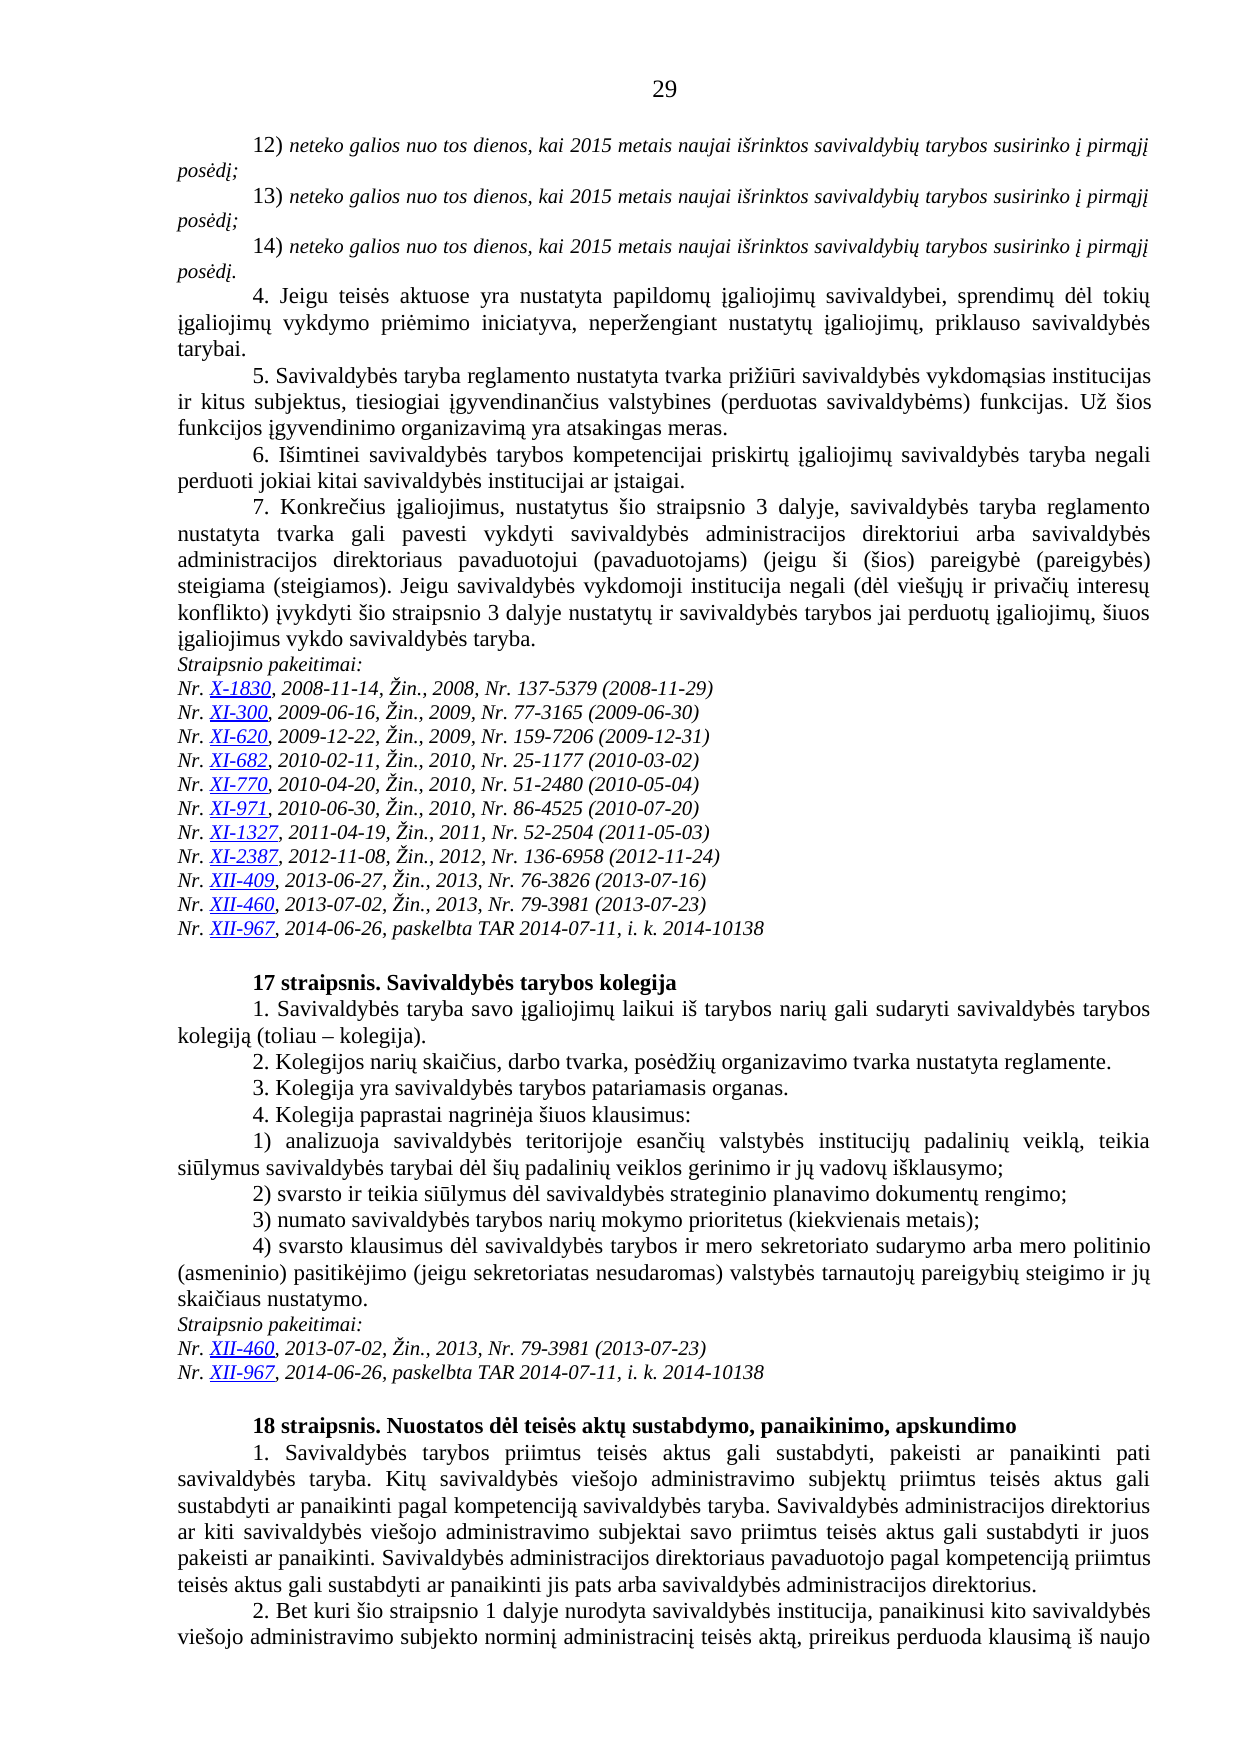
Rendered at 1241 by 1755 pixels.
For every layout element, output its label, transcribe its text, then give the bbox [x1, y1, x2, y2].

text Nr. XII-409, 2013-06-27, Žin., 2013, Nr. 76-3826 (2013-07-16) [177, 868, 1152, 892]
text Nr. XII-460, 2013-07-02, Žin., 2013, Nr. 79-3981 (2013-07-23) [177, 1336, 1152, 1360]
text 3. Kolegija yra savivaldybės tarybos patariamasis organas. [177, 1074, 1152, 1101]
text 17 straipsnis. Savivaldybės tarybos kolegija [177, 969, 1152, 995]
text 3) numato savivaldybės tarybos narių mokymo prioritetus (kiekvienais metais); [177, 1206, 1152, 1233]
text Nr. XI-300, 2009-06-16, Žin., 2009, Nr. 77-3165 (2009-06-30) [177, 700, 1152, 724]
text 1) analizuoja savivaldybės teritorijoje esančių valstybės institucijų padalinių veiklą, teikia siūlymus savivaldybės tarybai dėl šių padalinių veiklos gerinimo ir jų vadovų išklausymo; [177, 1127, 1152, 1180]
text 2. Bet kuri šio straipsnio 1 dalyje nurodyta savivaldybės institucija, panaikinusi kito savivaldybės viešojo administravimo subjekto norminį administracinį teisės aktą, prireikus perduoda klausimą iš naujo [177, 1597, 1152, 1650]
text Nr. XII-967, 2014-06-26, paskelbta TAR 2014-07-11, i. k. 2014-10138 [177, 916, 1152, 940]
text 2. Kolegijos narių skaičius, darbo tvarka, posėdžių organizavimo tvarka nustatyta reglamente. [177, 1048, 1152, 1074]
text Nr. XI-682, 2010-02-11, Žin., 2010, Nr. 25-1177 (2010-03-02) [177, 748, 1152, 772]
text 12) neteko galios nuo tos dienos, kai 2015 metais naujai išrinktos savivaldybių tarybos susirinko į pirmąjį posėdį; [177, 131, 1152, 182]
text 5. Savivaldybės taryba reglamento nustatyta tvarka prižiūri savivaldybės vykdomąsias institucijas ir kitus subjektus, tiesiogiai įgyvendinančius valstybines (perduotas savivaldybėms) funkcijas. Už šios funkcijos įgyvendinimo organizavimą yra atsakingas meras. [177, 362, 1152, 441]
text 4) svarsto klausimus dėl savivaldybės tarybos ir mero sekretoriato sudarymo arba mero politinio (asmeninio) pasitikėjimo (jeigu sekretoriatas nesudaromas) valstybės tarnautojų pareigybių steigimo ir jų skaičiaus nustatymo. [177, 1233, 1152, 1312]
text 7. Konkrečius įgaliojimus, nustatytus šio straipsnio 3 dalyje, savivaldybės taryba reglamento nustatyta tvarka gali pavesti vykdyti savivaldybės administracijos direktoriui arba savivaldybės administracijos direktoriaus pavaduotojui (pavaduotojams) (jeigu ši (šios) pareigybė (pareigybės) steigiama (steigiamos). Jeigu savivaldybės vykdomoji institucija negali (dėl viešųjų ir privačių interesų konflikto) įvykdyti šio straipsnio 3 dalyje nustatytų ir savivaldybės tarybos jai perduotų įgaliojimų, šiuos įgaliojimus vykdo savivaldybės taryba. [177, 493, 1152, 652]
text Nr. XI-770, 2010-04-20, Žin., 2010, Nr. 51-2480 (2010-05-04) [177, 772, 1152, 796]
text 4. Kolegija paprastai nagrinėja šiuos klausimus: [177, 1101, 1152, 1127]
text 2) svarsto ir teikia siūlymus dėl savivaldybės strateginio planavimo dokumentų rengimo; [177, 1180, 1152, 1206]
text Nr. XII-967, 2014-06-26, paskelbta TAR 2014-07-11, i. k. 2014-10138 [177, 1360, 1152, 1384]
text Nr. XI-2387, 2012-11-08, Žin., 2012, Nr. 136-6958 (2012-11-24) [177, 844, 1152, 868]
text Straipsnio pakeitimai: [177, 652, 1152, 676]
text 1. Savivaldybės taryba savo įgaliojimų laikui iš tarybos narių gali sudaryti savivaldybės tarybos kolegiją (toliau – kolegija). [177, 995, 1152, 1048]
text 1. Savivaldybės tarybos priimtus teisės aktus gali sustabdyti, pakeisti ar panaikinti pati savivaldybės taryba. Kitų savivaldybės viešojo administravimo subjektų priimtus teisės aktus gali sustabdyti ar panaikinti pagal kompetenciją savivaldybės taryba. Savivaldybės administracijos direktorius ar kiti savivaldybės viešojo administravimo subjektai savo priimtus teisės aktus gali sustabdyti ir juos pakeisti ar panaikinti. Savivaldybės administracijos direktoriaus pavaduotojo pagal kompetenciją priimtus teisės aktus gali sustabdyti ar panaikinti jis pats arba savivaldybės administracijos direktorius. [177, 1439, 1152, 1597]
text Nr. XI-1327, 2011-04-19, Žin., 2011, Nr. 52-2504 (2011-05-03) [177, 820, 1152, 844]
text Straipsnio pakeitimai: [177, 1312, 1152, 1336]
text Nr. XII-460, 2013-07-02, Žin., 2013, Nr. 79-3981 (2013-07-23) [177, 892, 1152, 916]
text 6. Išimtinei savivaldybės tarybos kompetencijai priskirtų įgaliojimų savivaldybės taryba negali perduoti jokiai kitai savivaldybės institucijai ar įstaigai. [177, 441, 1152, 493]
text Nr. XI-971, 2010-06-30, Žin., 2010, Nr. 86-4525 (2010-07-20) [177, 796, 1152, 820]
text 13) neteko galios nuo tos dienos, kai 2015 metais naujai išrinktos savivaldybių tarybos susirinko į pirmąjį posėdį; [177, 182, 1152, 232]
text 4. Jeigu teisės aktuose yra nustatyta papildomų įgaliojimų savivaldybei, sprendimų dėl tokių įgaliojimų vykdymo priėmimo iniciatyva, neperžengiant nustatytų įgaliojimų, priklauso savivaldybės tarybai. [177, 283, 1152, 362]
text 18 straipsnis. Nuostatos dėl teisės aktų sustabdymo, panaikinimo, apskundimo [177, 1413, 1152, 1439]
text Nr. X-1830, 2008-11-14, Žin., 2008, Nr. 137-5379 (2008-11-29) [177, 676, 1152, 700]
text 14) neteko galios nuo tos dienos, kai 2015 metais naujai išrinktos savivaldybių tarybos susirinko į pirmąjį posėdį. [177, 232, 1152, 283]
text Nr. XI-620, 2009-12-22, Žin., 2009, Nr. 159-7206 (2009-12-31) [177, 724, 1152, 748]
